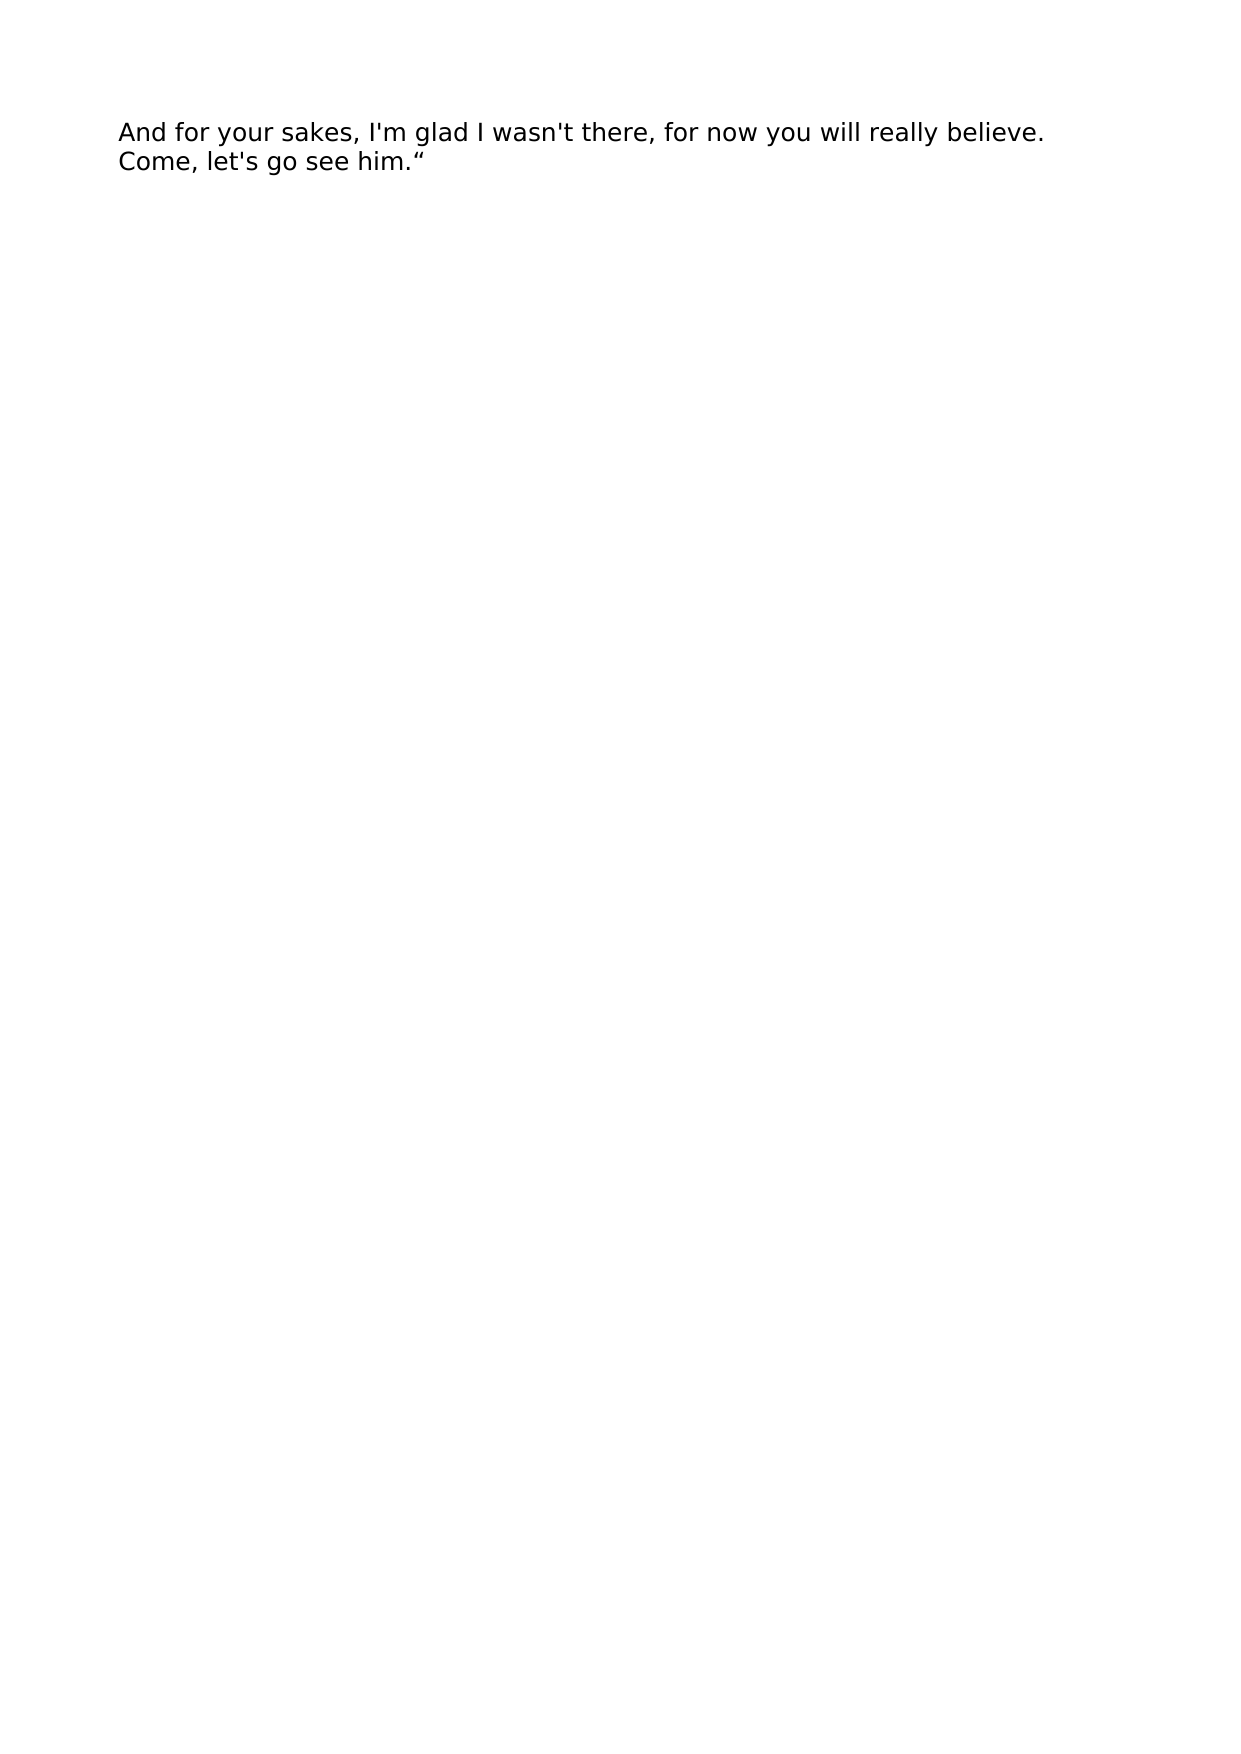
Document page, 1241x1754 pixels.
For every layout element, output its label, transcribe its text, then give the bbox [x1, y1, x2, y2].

text And for your sakes, I'm glad I wasn't there, for now you will really believe. Come, let's go see him.“ [118, 118, 1122, 176]
